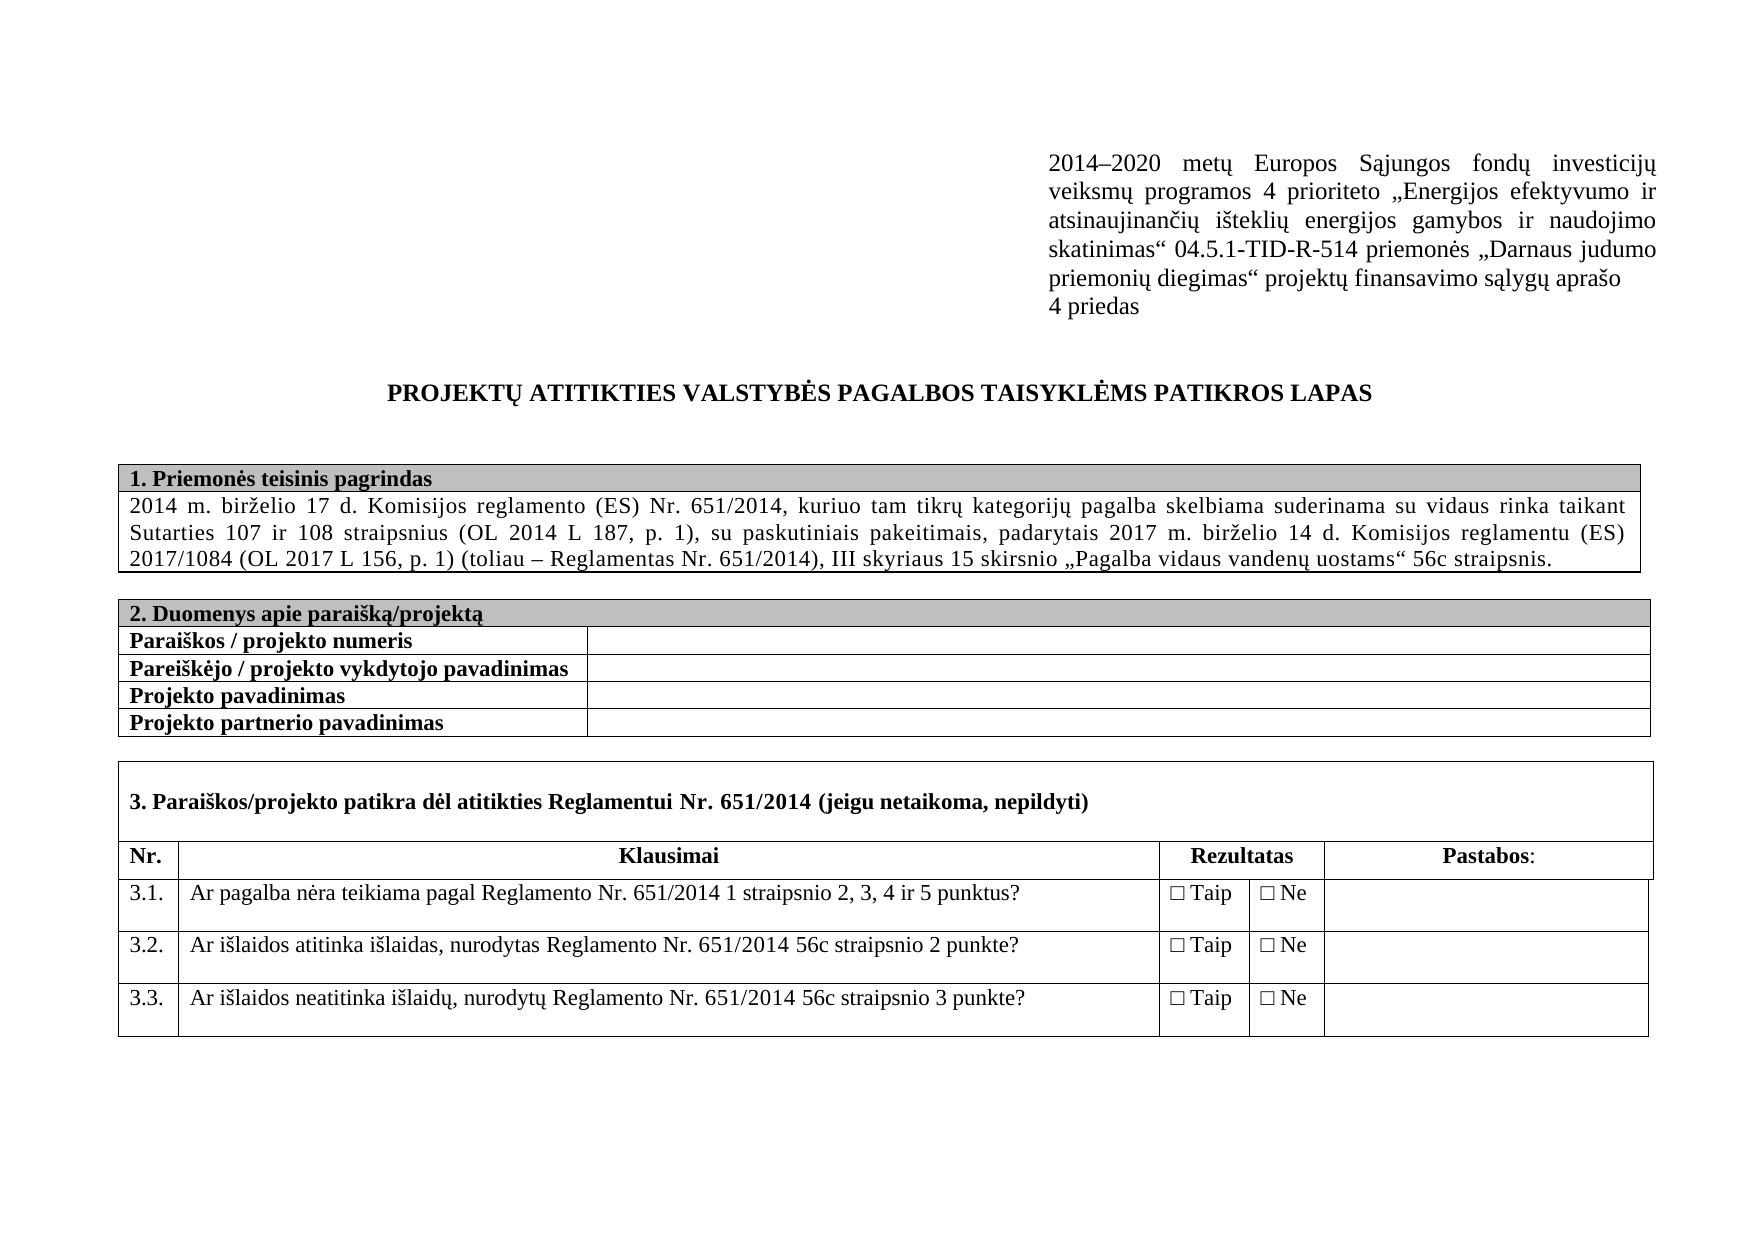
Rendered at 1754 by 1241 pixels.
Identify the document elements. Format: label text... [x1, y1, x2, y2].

table_cell □ Taip [1160, 880, 1249, 931]
table_cell Ar pagalba nėra teikiama pagal Reglamento Nr. 651/2014 1 straipsnio 2, 3, 4 ir 5 punktus? [179, 880, 1159, 931]
text 2014–2020 metų Europos Sąjungos fondų investicijų veiksmų programos 4 prioriteto „Energijos efektyvumo ir atsinaujinančių išteklių energijos gamybos ir naudojimo skatinimas“ 04.5.1-TID-R-514 priemonės „Darnaus judumo priemonių diegimas“ projektų finansavimo sąlygų aprašo [1048, 148, 1657, 291]
table_cell 3.1. [119, 880, 178, 931]
table_cell [588, 709, 1650, 736]
text 4 priedas [1048, 291, 1642, 320]
text PROJEKTŲ ATITIKTIES VALSTYBĖS PAGALBOS TAISYKLĖMS Patikros lapas [118, 378, 1642, 406]
table_cell [588, 682, 1650, 708]
table_cell 2014 m. birželio 17 d. Komisijos reglamento (ES) Nr. 651/2014, kuriuo tam tikrų kategorijų pagalba skelbiama suderinama su vidaus rinka taikant Sutarties 107 ir 108 straipsnius (OL 2014 L 187, p. 1), su paskutiniais pakeitimais, padarytais 2017 m. birželio 14 d. Komisijos reglamentu (ES) 2017/1084 (OL 2017 L 156, p. 1) (toliau – Reglamentas Nr. 651/2014), III skyriaus 15 skirsnio „Pagalba vidaus vandenų uostams“ 56c straipsnis. [119, 492, 1640, 571]
table_cell □ Taip [1160, 984, 1249, 1036]
table_cell □ Ne [1250, 932, 1324, 983]
table_header 2. Duomenys apie paraišką/projektą [119, 600, 1650, 626]
table_cell [1325, 932, 1648, 983]
table_cell 3.2. [119, 932, 178, 983]
table_cell □ Taip [1160, 932, 1249, 983]
table_cell Pareiškėjo / projekto vykdytojo pavadinimas [119, 655, 587, 681]
table_cell □ Ne [1250, 880, 1324, 931]
table_cell 3.3. [119, 984, 178, 1036]
table_cell [1325, 984, 1648, 1036]
table_header 1. Priemonės teisinis pagrindas [119, 465, 1640, 491]
table_cell [588, 655, 1650, 681]
table_cell Nr. [119, 842, 178, 879]
table_cell Paraiškos / projekto numeris [119, 627, 587, 653]
table_cell Projekto partnerio pavadinimas [119, 709, 587, 736]
table_cell [1649, 880, 1653, 931]
table_cell [1649, 931, 1653, 983]
table_cell [1649, 983, 1653, 1036]
table_cell Ar išlaidos atitinka išlaidas, nurodytas Reglamento Nr. 651/2014 56c straipsnio 2 punkte? [179, 932, 1159, 983]
table_cell [588, 627, 1650, 653]
table_cell Rezultatas [1160, 842, 1324, 879]
table_cell Klausimai [179, 842, 1159, 879]
table_cell Ar išlaidos neatitinka išlaidų, nurodytų Reglamento Nr. 651/2014 56c straipsnio 3 punkte? [179, 984, 1159, 1036]
table_cell Projekto pavadinimas [119, 682, 587, 708]
table_cell [1325, 880, 1648, 931]
table_cell Pastabos: [1325, 842, 1653, 879]
table_cell □ Ne [1250, 984, 1324, 1036]
table_header 3. Paraiškos/projekto patikra dėl atitikties Reglamentui Nr. 651/2014 (jeigu netaikoma, nepildyti) [119, 762, 1653, 841]
